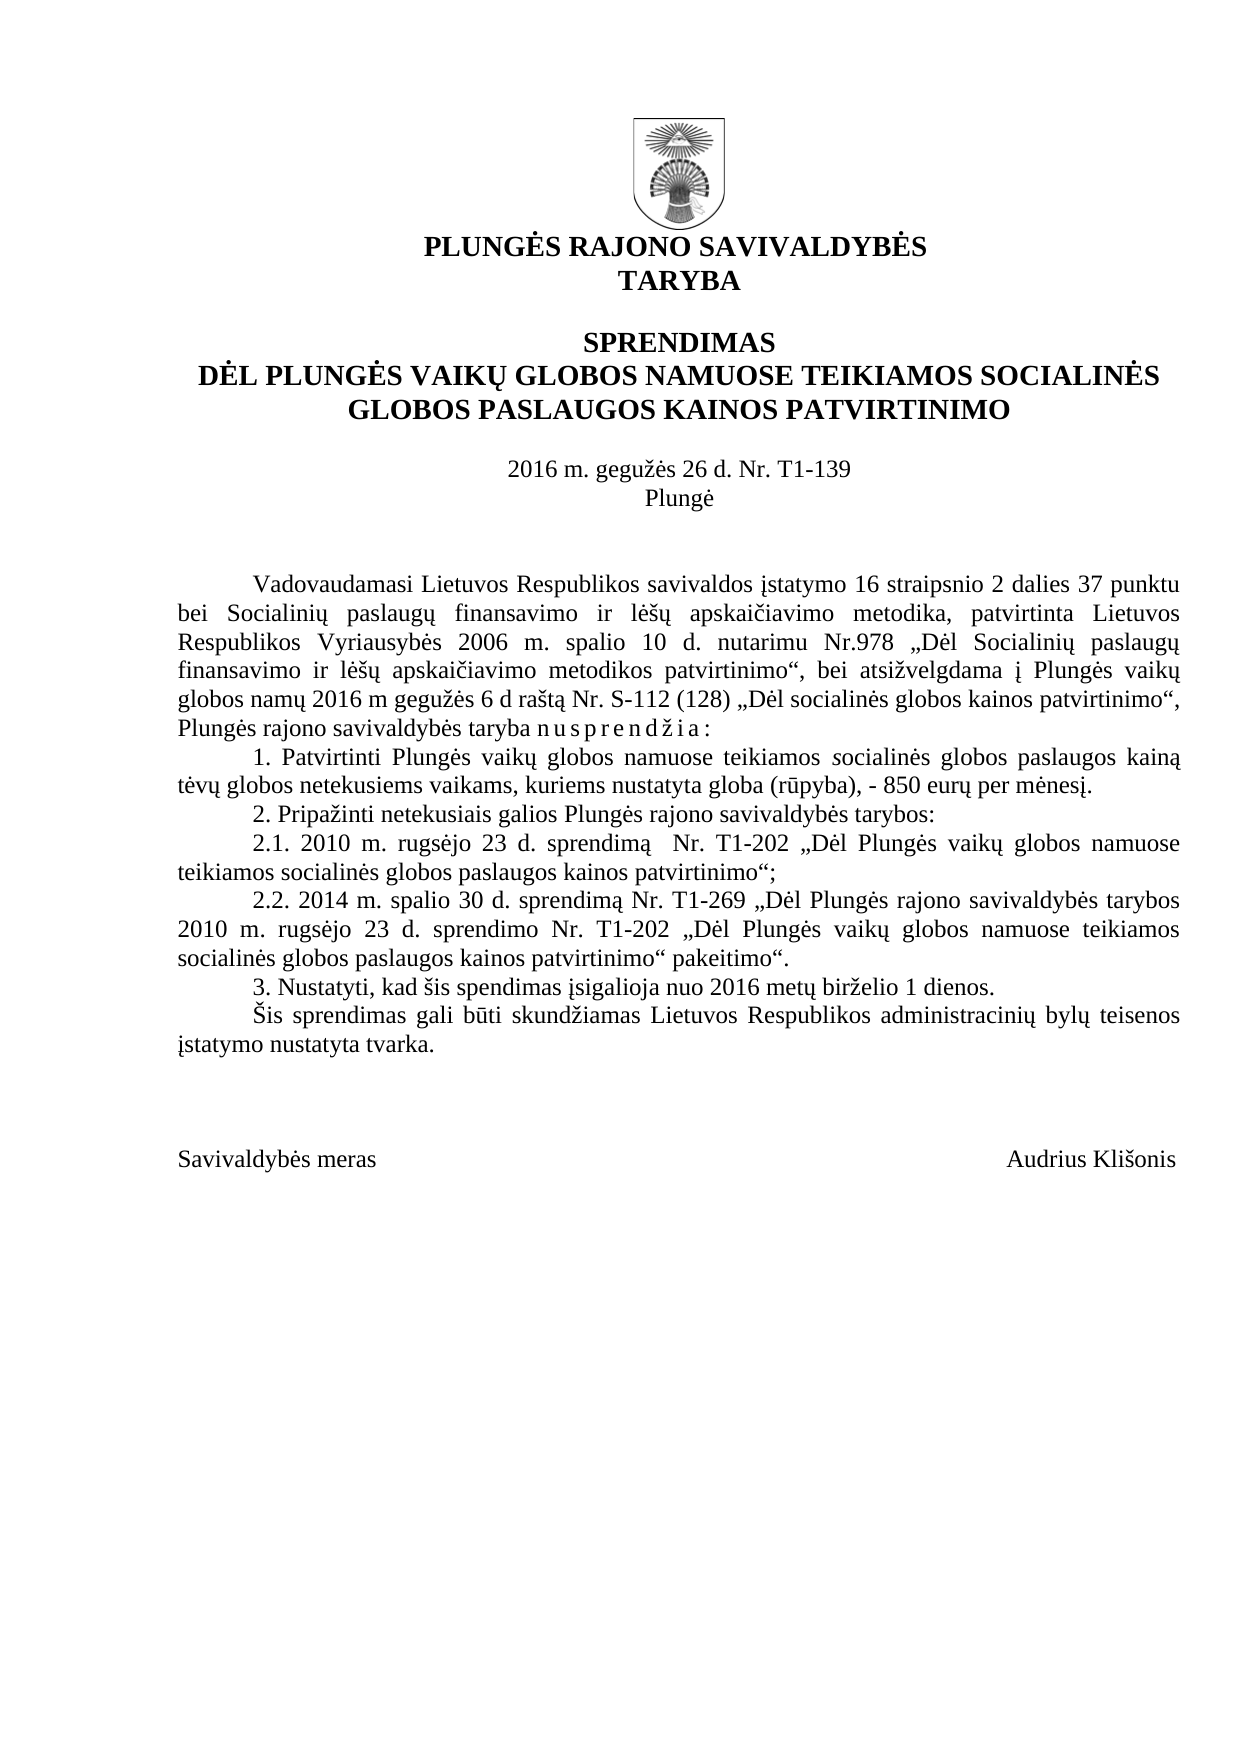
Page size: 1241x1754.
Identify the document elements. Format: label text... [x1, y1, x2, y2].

text Vadovaudamasi Lietuvos Respublikos savivaldos įstatymo 16 straipsnio 2 dalies 37 punktu bei Socialinių paslaugų finansavimo ir lėšų apskaičiavimo metodika, patvirtinta Lietuvos Respublikos Vyriausybės 2006 m. spalio 10 d. nutarimu Nr.978 „Dėl Socialinių paslaugų finansavimo ir lėšų apskaičiavimo metodikos patvirtinimo“, bei atsižvelgdama į Plungės vaikų globos namų 2016 m gegužės 6 d raštą Nr. S-112 (128) „Dėl socialinės globos kainos patvirtinimo“, Plungės rajono savivaldybės taryba nusprendžia: [177, 569, 1181, 742]
text 2016 m. gegužės 26 d. Nr. T1-139 [177, 454, 1181, 483]
text 2.1. 2010 m. rugsėjo 23 d. sprendimą Nr. T1-202 „Dėl Plungės vaikų globos namuose teikiamos socialinės globos paslaugos kainos patvirtinimo“; [177, 828, 1181, 886]
text 3. Nustatyti, kad šis spendimas įsigalioja nuo 2016 metų birželio 1 dienos. [177, 972, 1181, 1001]
text SPRENDIMAS [177, 325, 1181, 358]
text 2. Pripažinti netekusiais galios Plungės rajono savivaldybės tarybos: [177, 799, 1181, 828]
text 1. Patvirtinti Plungės vaikų globos namuose teikiamos socialinės globos paslaugos kainą tėvų globos netekusiems vaikams, kuriems nustatyta globa (rūpyba), - 850 eurų per mėnesį. [177, 742, 1181, 799]
text Savivaldybės meras Audrius Klišonis [177, 1144, 1181, 1173]
text PLUNGĖS RAJONO SAVIVALDYBĖS TARYBA [177, 229, 1181, 296]
text Plungė [177, 483, 1181, 512]
text Šis sprendimas gali būti skundžiamas Lietuvos Respublikos administracinių bylų teisenos įstatymo nustatyta tvarka. [177, 1001, 1181, 1058]
text DĖL pLUNGĖS VAIKŲ GLOBOS NAMUOSE TEIKIAMOS SOCIALINĖS GLOBOS PASLAUGOS KAINOS PATVIRTINIMO [177, 358, 1181, 426]
text 2.2. 2014 m. spalio 30 d. sprendimą Nr. T1-269 „Dėl Plungės rajono savivaldybės tarybos 2010 m. rugsėjo 23 d. sprendimo Nr. T1-202 „Dėl Plungės vaikų globos namuose teikiamos socialinės globos paslaugos kainos patvirtinimo“ pakeitimo“. [177, 886, 1181, 972]
